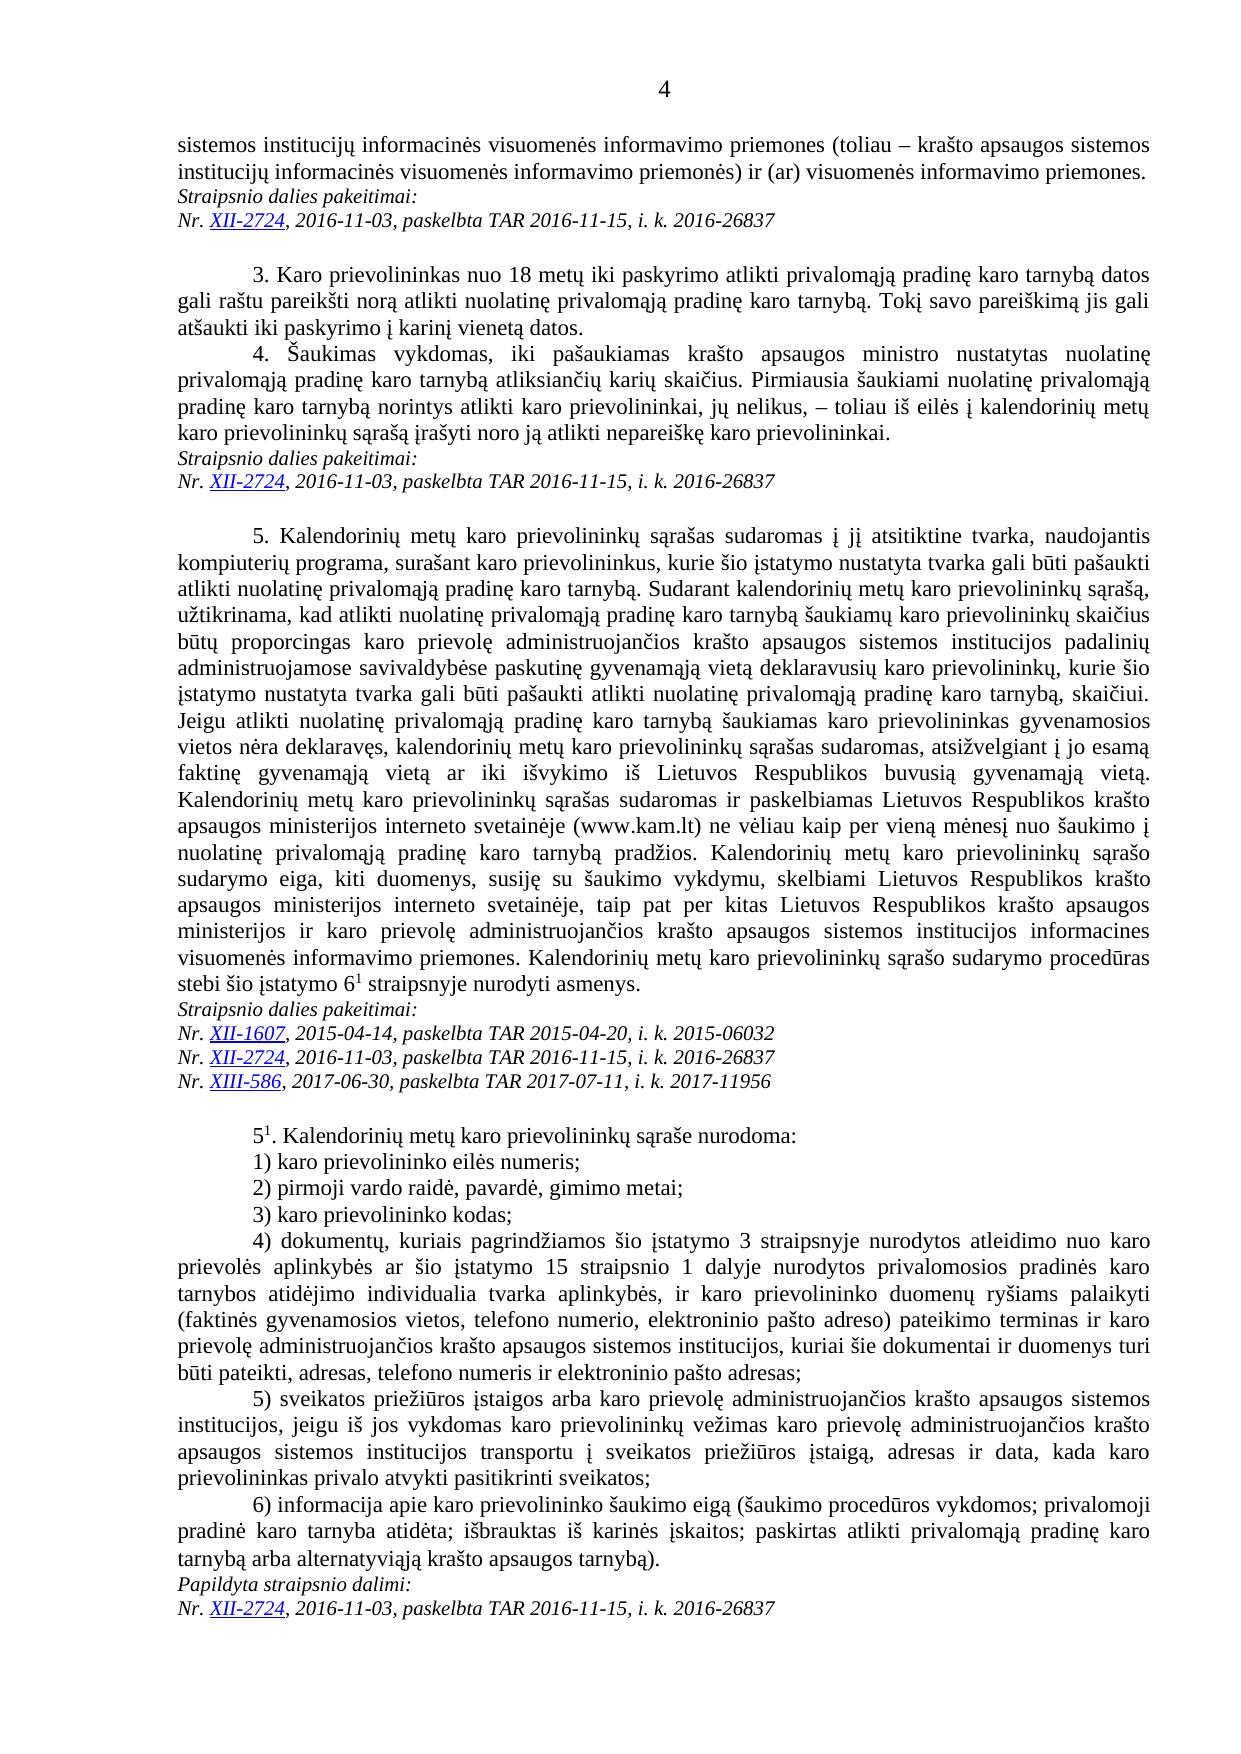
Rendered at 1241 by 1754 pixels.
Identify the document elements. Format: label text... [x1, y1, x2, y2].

text Papildyta straipsnio dalimi: [177, 1572, 1152, 1596]
text Nr. XII-2724, 2016-11-03, paskelbta TAR 2016-11-15, i. k. 2016-26837 [177, 1596, 1152, 1620]
text sistemos institucijų informacinės visuomenės informavimo priemones (toliau – krašto apsaugos sistemos institucijų informacinės visuomenės informavimo priemonės) ir (ar) visuomenės informavimo priemones. [177, 131, 1152, 184]
text Nr. XII-2724, 2016-11-03, paskelbta TAR 2016-11-15, i. k. 2016-26837 [177, 1045, 1152, 1069]
text 1) karo prievolininko eilės numeris; [177, 1148, 1152, 1174]
text 4) dokumentų, kuriais pagrindžiamos šio įstatymo 3 straipsnyje nurodytos atleidimo nuo karo prievolės aplinkybės ar šio įstatymo 15 straipsnio 1 dalyje nurodytos privalomosios pradinės karo tarnybos atidėjimo individualia tvarka aplinkybės, ir karo prievolininko duomenų ryšiams palaikyti (faktinės gyvenamosios vietos, telefono numerio, elektroninio pašto adreso) pateikimo terminas ir karo prievolę administruojančios krašto apsaugos sistemos institucijos, kuriai šie dokumentai ir duomenys turi būti pateikti, adresas, telefono numeris ir elektroninio pašto adresas; [177, 1227, 1152, 1385]
text Nr. XII-2724, 2016-11-03, paskelbta TAR 2016-11-15, i. k. 2016-26837 [177, 469, 1152, 493]
text Nr. XIII-586, 2017-06-30, paskelbta TAR 2017-07-11, i. k. 2017-11956 [177, 1069, 1152, 1093]
text 4. Šaukimas vykdomas, iki pašaukiamas krašto apsaugos ministro nustatytas nuolatinę privalomąją pradinę karo tarnybą atliksiančių karių skaičius. Pirmiausia šaukiami nuolatinę privalomąją pradinę karo tarnybą norintys atlikti karo prievolininkai, jų nelikus, – toliau iš eilės į kalendorinių metų karo prievolininkų sąrašą įrašyti noro ją atlikti nepareiškę karo prievolininkai. [177, 340, 1152, 445]
text Straipsnio dalies pakeitimai: [177, 997, 1152, 1021]
text Nr. XII-1607, 2015-04-14, paskelbta TAR 2015-04-20, i. k. 2015-06032 [177, 1021, 1152, 1045]
text Nr. XII-2724, 2016-11-03, paskelbta TAR 2016-11-15, i. k. 2016-26837 [177, 208, 1152, 232]
text 2) pirmoji vardo raidė, pavardė, gimimo metai; [177, 1174, 1152, 1201]
text Straipsnio dalies pakeitimai: [177, 445, 1152, 469]
text 5. Kalendorinių metų karo prievolininkų sąrašas sudaromas į jį atsitiktine tvarka, naudojantis kompiuterių programa, surašant karo prievolininkus, kurie šio įstatymo nustatyta tvarka gali būti pašaukti atlikti nuolatinę privalomąją pradinę karo tarnybą. Sudarant kalendorinių metų karo prievolininkų sąrašą, užtikrinama, kad atlikti nuolatinę privalomąją pradinę karo tarnybą šaukiamų karo prievolininkų skaičius būtų proporcingas karo prievolę administruojančios krašto apsaugos sistemos institucijos padalinių administruojamose savivaldybėse paskutinę gyvenamąją vietą deklaravusių karo prievolininkų, kurie šio įstatymo nustatyta tvarka gali būti pašaukti atlikti nuolatinę privalomąją pradinę karo tarnybą, skaičiui. Jeigu atlikti nuolatinę privalomąją pradinę karo tarnybą šaukiamas karo prievolininkas gyvenamosios vietos nėra deklaravęs, kalendorinių metų karo prievolininkų sąrašas sudaromas, atsižvelgiant į jo esamą faktinę gyvenamąją vietą ar iki išvykimo iš Lietuvos Respublikos buvusią gyvenamąją vietą. Kalendorinių metų karo prievolininkų sąrašas sudaromas ir paskelbiamas Lietuvos Respublikos krašto apsaugos ministerijos interneto svetainėje (www.kam.lt) ne vėliau kaip per vieną mėnesį nuo šaukimo į nuolatinę privalomąją pradinę karo tarnybą pradžios. Kalendorinių metų karo prievolininkų sąrašo sudarymo eiga, kiti duomenys, susiję su šaukimo vykdymu, skelbiami Lietuvos Respublikos krašto apsaugos ministerijos interneto svetainėje, taip pat per kitas Lietuvos Respublikos krašto apsaugos ministerijos ir karo prievolę administruojančios krašto apsaugos sistemos institucijos informacines visuomenės informavimo priemones. Kalendorinių metų karo prievolininkų sąrašo sudarymo procedūras stebi šio įstatymo 61 straipsnyje nurodyti asmenys. [177, 522, 1152, 997]
text 5) sveikatos priežiūros įstaigos arba karo prievolę administruojančios krašto apsaugos sistemos institucijos, jeigu iš jos vykdomas karo prievolininkų vežimas karo prievolę administruojančios krašto apsaugos sistemos institucijos transportu į sveikatos priežiūros įstaigą, adresas ir data, kada karo prievolininkas privalo atvykti pasitikrinti sveikatos; [177, 1385, 1152, 1491]
text 3) karo prievolininko kodas; [177, 1201, 1152, 1227]
text 3. Karo prievolininkas nuo 18 metų iki paskyrimo atlikti privalomąją pradinę karo tarnybą datos gali raštu pareikšti norą atlikti nuolatinę privalomąją pradinę karo tarnybą. Tokį savo pareiškimą jis gali atšaukti iki paskyrimo į karinį vienetą datos. [177, 261, 1152, 340]
text Straipsnio dalies pakeitimai: [177, 184, 1152, 208]
text 51. Kalendorinių metų karo prievolininkų sąraše nurodoma: [177, 1122, 1152, 1148]
text 6) informacija apie karo prievolininko šaukimo eigą (šaukimo procedūros vykdomos; privalomoji pradinė karo tarnyba atidėta; išbrauktas iš karinės įskaitos; paskirtas atlikti privalomąją pradinę karo tarnybą arba alternatyviąją krašto apsaugos tarnybą). [177, 1491, 1152, 1572]
